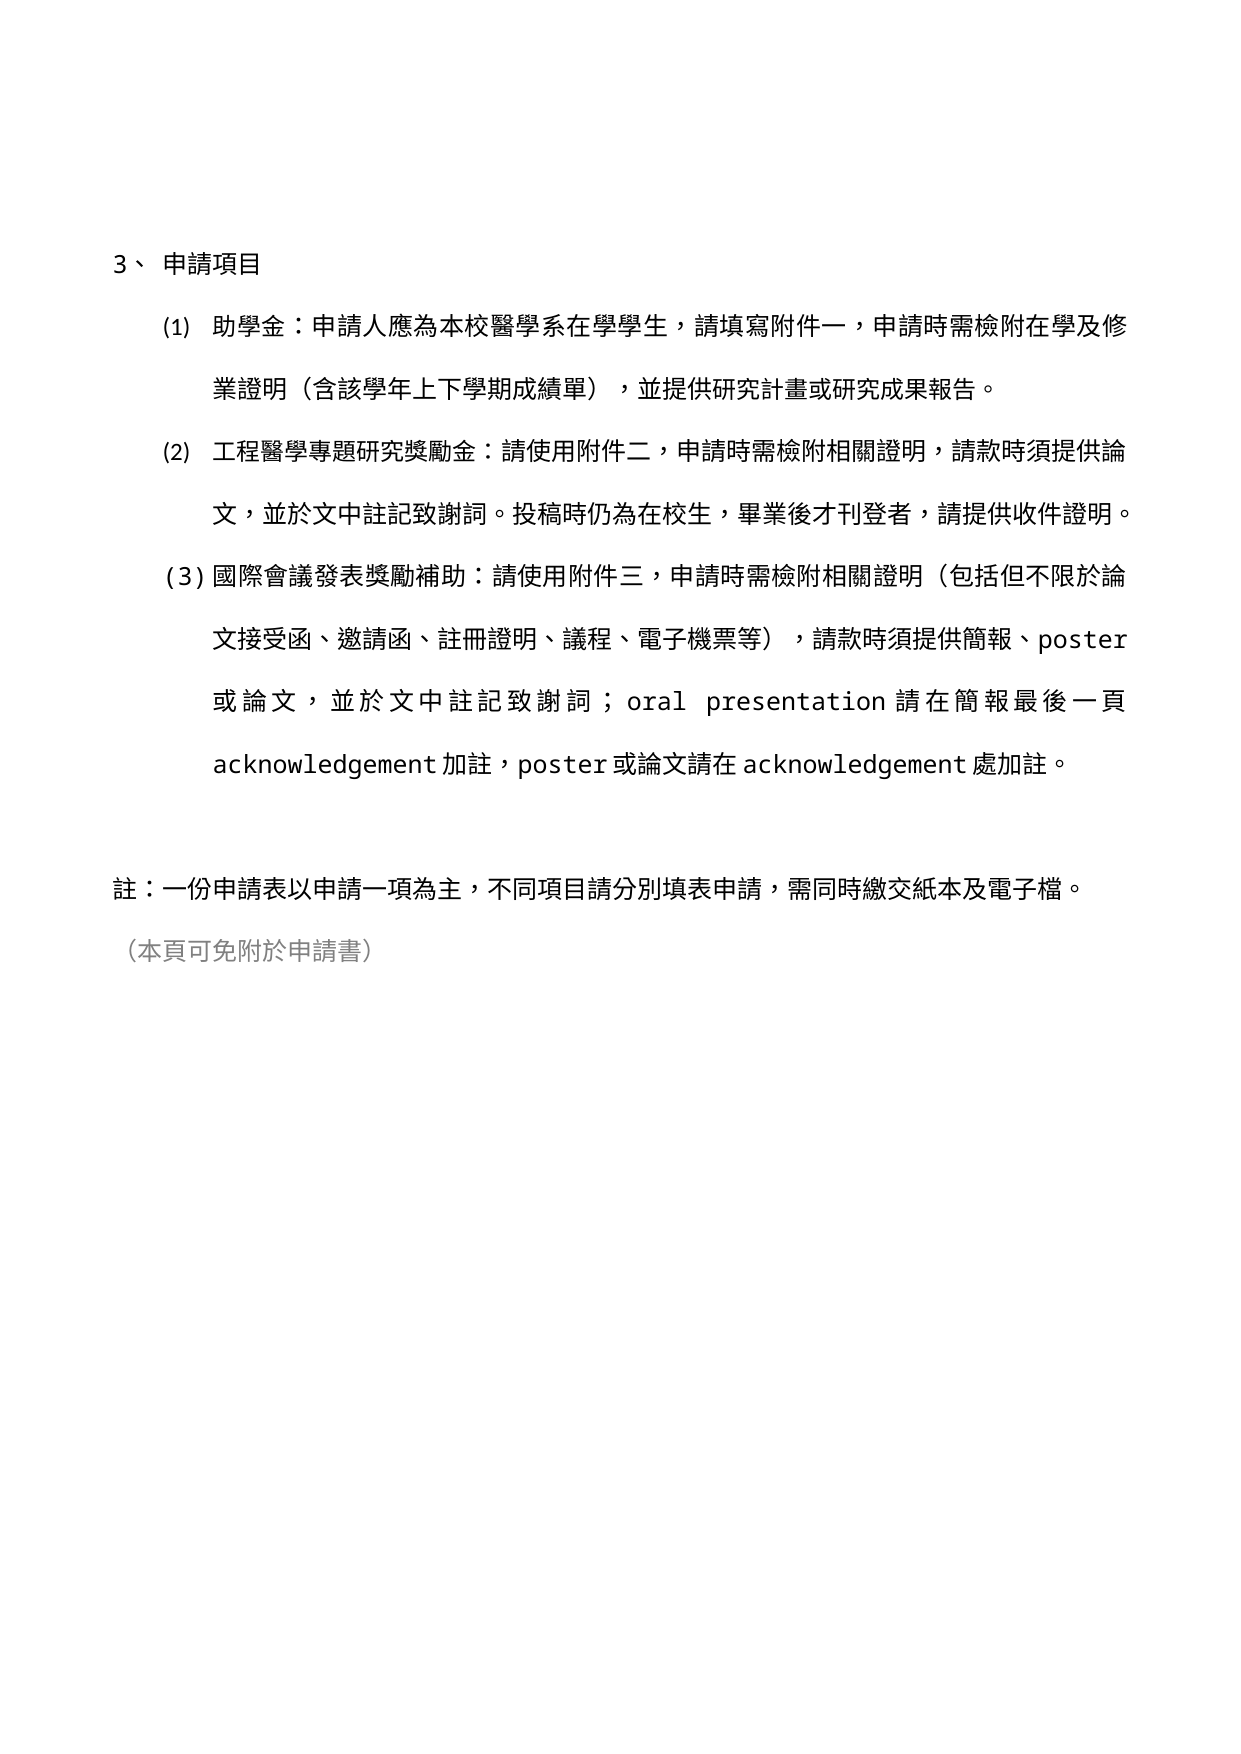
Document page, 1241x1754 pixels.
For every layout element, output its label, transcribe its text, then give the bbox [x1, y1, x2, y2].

list 申請項目 [112, 221, 1128, 283]
list 助學金：申請人應為本校醫學系在學學生，請填寫附件一，申請時需檢附在學及修業證明（含該學年上下學期成績單），並提供研究計畫或研究成果報告。 [162, 283, 1128, 408]
text 註：一份申請表以申請一項為主，不同項目請分別填表申請，需同時繳交紙本及電子檔。 [112, 846, 1128, 908]
text （本頁可免附於申請書） [112, 908, 1128, 971]
list 國際會議發表獎勵補助：請使用附件三，申請時需檢附相關證明（包括但不限於論文接受函、邀請函、註冊證明、議程、電子機票等），請款時須提供簡報、poster或論文，並於文中註記致謝詞；oral presentation請在簡報最後一頁acknowledgement加註，poster或論文請在acknowledgement處加註。 [162, 533, 1128, 783]
list 工程醫學專題研究獎勵金：請使用附件二，申請時需檢附相關證明，請款時須提供論文，並於文中註記致謝詞。投稿時仍為在校生，畢業後才刊登者，請提供收件證明。 [162, 408, 1128, 533]
